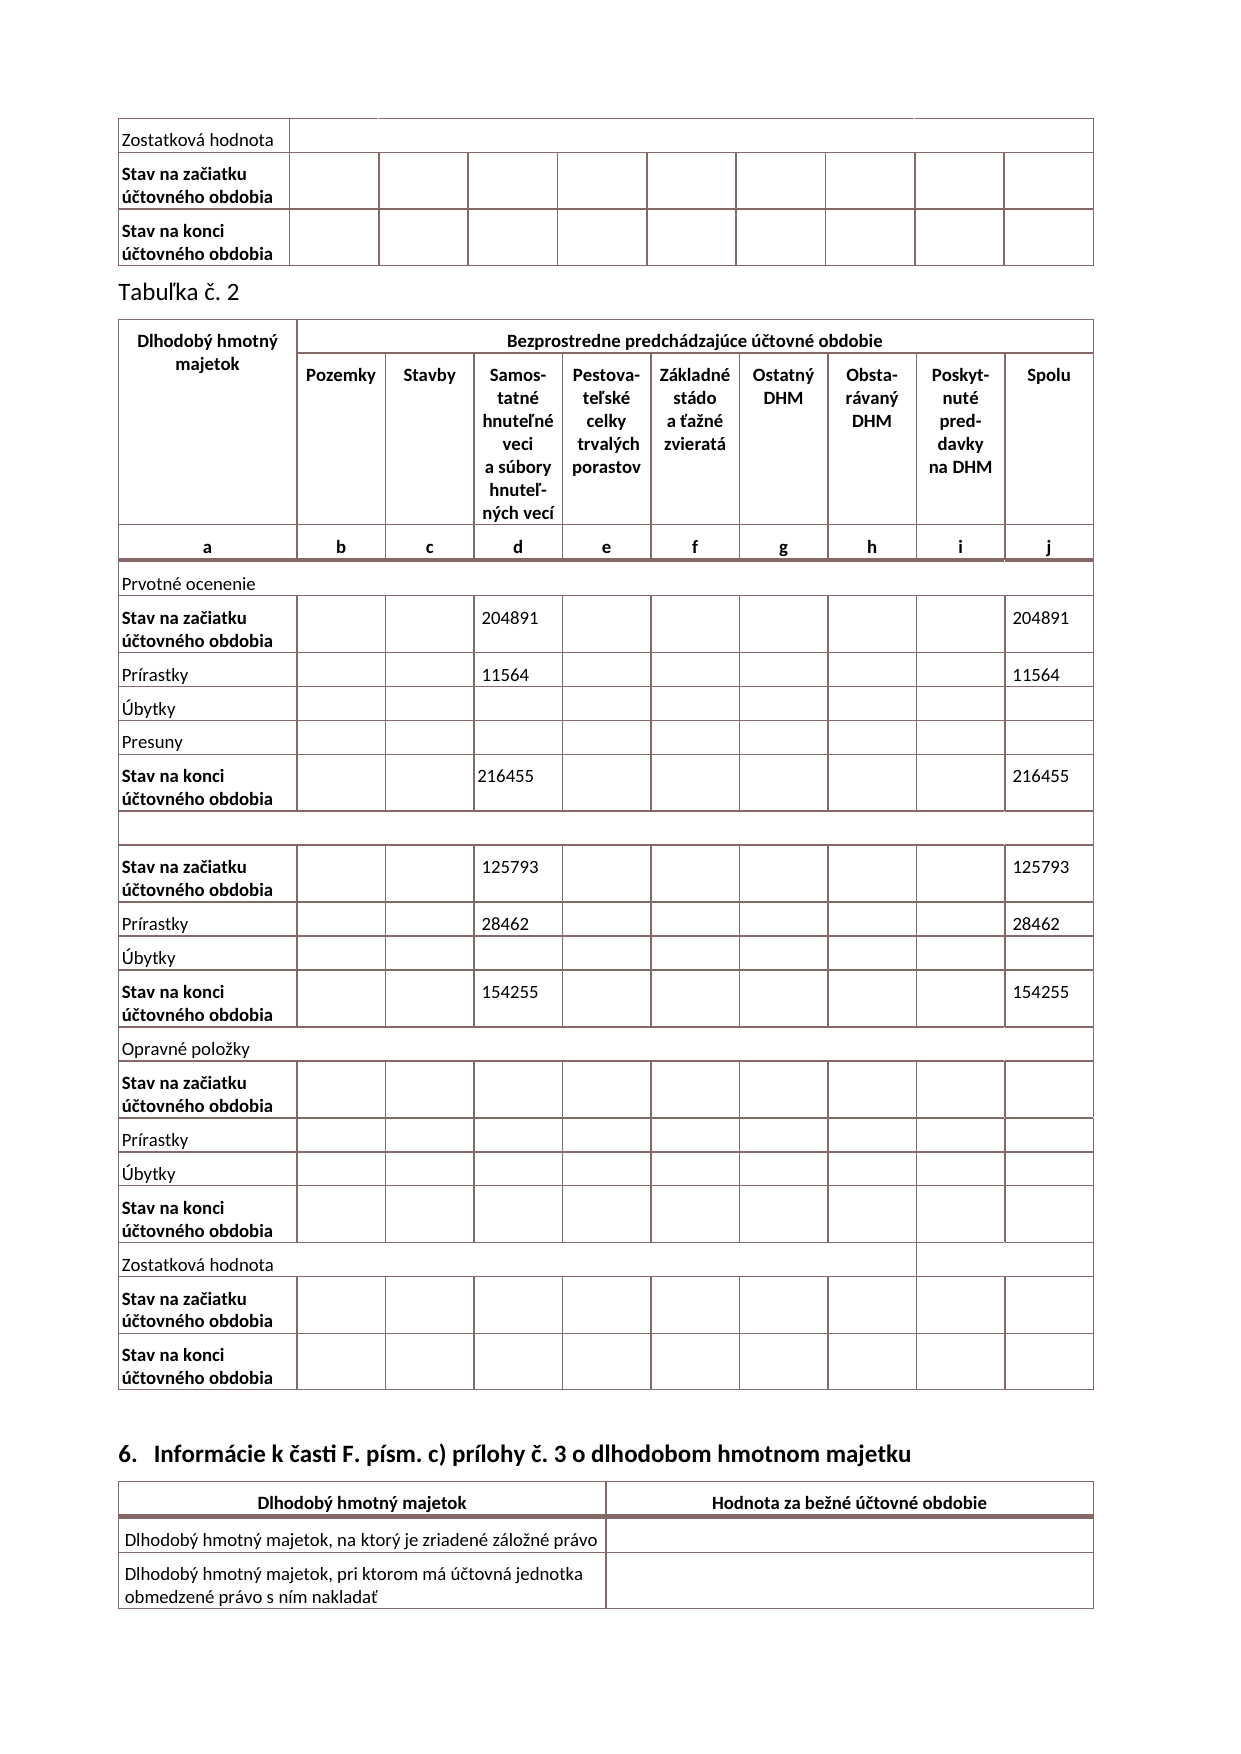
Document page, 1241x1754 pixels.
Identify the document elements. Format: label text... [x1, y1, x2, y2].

table_cell [298, 653, 385, 686]
table_cell [1005, 812, 1093, 844]
table_cell [475, 1119, 562, 1151]
table_cell [740, 653, 827, 686]
table_cell [563, 971, 650, 1026]
table_cell [475, 1062, 562, 1117]
table_cell [917, 1153, 1004, 1185]
table_cell [829, 937, 916, 969]
table_cell a [119, 525, 296, 558]
table_cell [740, 596, 827, 652]
table_cell [829, 1062, 916, 1117]
table_cell [652, 1153, 739, 1185]
table_cell Stav na konci účtovného obdobia [119, 210, 289, 265]
table_cell [298, 971, 385, 1026]
table_cell [475, 1153, 562, 1185]
table_cell [916, 153, 1003, 208]
table_cell [740, 1119, 827, 1151]
table_cell [386, 653, 473, 686]
table_cell [829, 971, 916, 1026]
table_cell [740, 1277, 827, 1333]
table_cell [917, 755, 1004, 810]
table_cell [652, 596, 739, 652]
table_cell Presuny [119, 721, 296, 754]
table_cell [298, 755, 385, 810]
table_header Bezprostredne predchádzajúce účtovné obdobie [298, 320, 1093, 352]
table_cell [825, 119, 914, 152]
table_cell [829, 1119, 916, 1151]
table_cell h [829, 525, 916, 558]
table_cell [386, 903, 473, 935]
table_cell [563, 937, 650, 969]
table_cell Základné stádo a ťažné zvieratá [652, 354, 739, 524]
table_cell [1006, 1186, 1093, 1242]
table_cell Opravné položky [119, 1028, 1004, 1060]
table_cell [1005, 1028, 1093, 1060]
table_cell Stav na konci účtovného obdobia [119, 755, 296, 810]
table_cell [829, 1186, 916, 1242]
table_cell [290, 210, 378, 265]
table_cell [298, 937, 385, 969]
table_cell Poskyt- nuté pred- davky na DHM [917, 354, 1004, 524]
table_cell [558, 153, 646, 208]
table_cell [1006, 1119, 1093, 1151]
table_cell [917, 1243, 1004, 1276]
table_cell [829, 1277, 916, 1333]
table_cell d [475, 525, 562, 558]
table_cell [290, 153, 378, 208]
table_cell [917, 721, 1004, 754]
table_cell [829, 755, 916, 810]
table_cell 11564 [1006, 653, 1093, 686]
table_cell 216455 [1006, 755, 1093, 810]
table_cell [1006, 937, 1093, 969]
table_cell 204891 [1006, 596, 1093, 652]
table_cell Pozemky [298, 354, 385, 524]
table_cell Ostatný DHM [740, 354, 827, 524]
table_cell [607, 1553, 1093, 1608]
table_cell [917, 937, 1004, 969]
table_cell [1006, 1277, 1093, 1333]
table_cell 28462 [1006, 903, 1093, 935]
table_cell [652, 1062, 739, 1117]
table_cell [1006, 1062, 1093, 1117]
table_cell [298, 687, 385, 720]
table_cell [917, 1119, 1004, 1151]
table_cell [1005, 1243, 1093, 1276]
table_cell [652, 687, 739, 720]
table_cell Zostatková hodnota [119, 1243, 916, 1276]
table_cell [298, 1277, 385, 1333]
table_cell [475, 721, 562, 754]
table_cell [652, 1119, 739, 1151]
table_cell [607, 1519, 1093, 1552]
table_cell [740, 1186, 827, 1242]
table_cell [916, 210, 1003, 265]
table_cell [563, 846, 650, 901]
table_cell [917, 1277, 1004, 1333]
table_cell [1006, 1334, 1093, 1389]
table_cell e [563, 525, 650, 558]
table_cell f [652, 525, 739, 558]
table_cell [917, 1186, 1004, 1242]
table_cell Úbytky [119, 1153, 296, 1185]
table_cell Prvotné ocenenie [119, 562, 828, 595]
table_cell [298, 596, 385, 652]
table_cell Pestova- teľské celky trvalých porastov [563, 354, 650, 524]
table_cell Dlhodobý hmotný majetok, na ktorý je zriadené záložné právo [119, 1519, 605, 1552]
table_cell [563, 1062, 650, 1117]
table_cell [740, 1334, 827, 1389]
table_cell [469, 210, 557, 265]
table_cell [917, 687, 1004, 720]
table_cell [563, 687, 650, 720]
table_cell [647, 119, 736, 152]
table_cell [740, 1153, 827, 1185]
table_cell 154255 [1006, 971, 1093, 1026]
table_cell [563, 1153, 650, 1185]
table_cell [1006, 1153, 1093, 1185]
table_cell [563, 721, 650, 754]
table_cell [740, 755, 827, 810]
table_cell Obsta- rávaný DHM [829, 354, 916, 524]
table_cell [652, 903, 739, 935]
table_cell [1005, 562, 1093, 595]
table_cell [917, 903, 1004, 935]
table_cell Prírastky [119, 653, 296, 686]
table_cell [475, 937, 562, 969]
table_cell [563, 596, 650, 652]
table_cell [119, 812, 1004, 844]
table_cell [557, 119, 647, 152]
table_cell [386, 937, 473, 969]
table_cell [652, 846, 739, 901]
table_cell Stav na začiatku účtovného obdobia [119, 846, 296, 901]
table_cell [740, 937, 827, 969]
table_cell [386, 1334, 473, 1389]
table_cell [829, 596, 916, 652]
table_cell Úbytky [119, 937, 296, 969]
table_cell [652, 971, 739, 1026]
table_cell [740, 971, 827, 1026]
table_cell Stav na začiatku účtovného obdobia [119, 596, 296, 652]
table_cell [563, 755, 650, 810]
table_cell [469, 153, 557, 208]
table_cell Stavby [386, 354, 473, 524]
table_cell [1006, 721, 1093, 754]
table_cell [475, 1186, 562, 1242]
table_cell [1005, 210, 1093, 265]
table_cell [737, 153, 825, 208]
table_cell Prírastky [119, 903, 296, 935]
table_cell [1005, 153, 1093, 208]
table_cell [475, 1334, 562, 1389]
table_cell [829, 846, 916, 901]
table_cell [829, 653, 916, 686]
table_cell [563, 1186, 650, 1242]
table_cell [386, 1062, 473, 1117]
table_header Dlhodobý hmotný majetok [119, 1482, 605, 1514]
table_cell Samos- tatné hnuteľné veci a súbory hnuteľ- ných vecí [475, 354, 562, 524]
table_cell [298, 903, 385, 935]
table_cell [829, 687, 916, 720]
table_cell [652, 1334, 739, 1389]
table_cell 216455 [475, 755, 562, 810]
table_cell [298, 846, 385, 901]
table_cell [917, 971, 1004, 1026]
table_cell [829, 1334, 916, 1389]
table_cell Stav na konci účtovného obdobia [119, 1334, 296, 1389]
table_cell [740, 721, 827, 754]
table_cell [386, 1119, 473, 1151]
table_cell [916, 562, 1004, 595]
table_cell [290, 119, 378, 152]
table_cell Stav na začiatku účtovného obdobia [119, 153, 289, 208]
table_cell [386, 971, 473, 1026]
table_cell [298, 1186, 385, 1242]
table_cell [917, 1334, 1004, 1389]
table_cell Stav na konci účtovného obdobia [119, 1186, 296, 1242]
table_cell [563, 903, 650, 935]
table_header Hodnota za bežné účtovné obdobie [607, 1482, 1093, 1514]
table_cell [917, 653, 1004, 686]
table_cell [558, 210, 646, 265]
table_cell [298, 1153, 385, 1185]
table_cell Dlhodobý hmotný majetok, pri ktorom má účtovná jednotka obmedzené právo s ním nakladať [119, 1553, 605, 1608]
table_cell [386, 1153, 473, 1185]
table_cell [828, 562, 916, 595]
table_cell [917, 846, 1004, 901]
table_cell [379, 119, 468, 152]
table_cell [298, 1062, 385, 1117]
table_cell [563, 1277, 650, 1333]
table_cell [386, 1186, 473, 1242]
table_cell Stav na konci účtovného obdobia [119, 971, 296, 1026]
table_cell [915, 119, 1004, 152]
table_cell [380, 153, 467, 208]
table_cell [386, 721, 473, 754]
table_cell [736, 119, 825, 152]
table_cell [475, 1277, 562, 1333]
table_cell j [1006, 525, 1093, 558]
table_cell [563, 653, 650, 686]
table_cell Úbytky [119, 687, 296, 720]
table_cell [563, 1334, 650, 1389]
table_cell [386, 596, 473, 652]
table_cell [1006, 687, 1093, 720]
table_cell [737, 210, 825, 265]
table_cell [652, 755, 739, 810]
table_cell g [740, 525, 827, 558]
table_cell [740, 903, 827, 935]
table_cell [298, 1119, 385, 1151]
table_cell [648, 153, 735, 208]
text Tabuľka č. 2 [118, 276, 1122, 306]
table_cell [475, 687, 562, 720]
table_cell 125793 [1006, 846, 1093, 901]
table_cell [740, 1062, 827, 1117]
table_cell [648, 210, 735, 265]
table_cell [386, 755, 473, 810]
table_cell [652, 653, 739, 686]
table_cell Stav na začiatku účtovného obdobia [119, 1062, 296, 1117]
table_cell [917, 1062, 1004, 1117]
table_cell [740, 687, 827, 720]
table_header Dlhodobý hmotný majetok [119, 320, 296, 524]
table_cell 11564 [475, 653, 562, 686]
table_cell [652, 937, 739, 969]
table_cell [826, 210, 914, 265]
table_cell 204891 [475, 596, 562, 652]
table_cell [1004, 119, 1093, 152]
table_cell i [917, 525, 1004, 558]
table_cell Spolu [1006, 354, 1093, 524]
table_cell [740, 846, 827, 901]
table_cell [826, 153, 914, 208]
table_cell [829, 903, 916, 935]
table_cell [380, 210, 467, 265]
table_cell Stav na začiatku účtovného obdobia [119, 1277, 296, 1333]
table_cell [563, 1119, 650, 1151]
table_cell Prírastky [119, 1119, 296, 1151]
table_cell [652, 1277, 739, 1333]
table_cell 154255 [475, 971, 562, 1026]
table_cell 28462 [475, 903, 562, 935]
table_cell [652, 1186, 739, 1242]
table_cell [468, 119, 557, 152]
table_cell [829, 1153, 916, 1185]
table_cell Zostatková hodnota [119, 119, 289, 152]
table_cell [829, 721, 916, 754]
table_cell [917, 596, 1004, 652]
table_cell [298, 721, 385, 754]
table_cell [386, 1277, 473, 1333]
table_cell [298, 1334, 385, 1389]
table_cell 125793 [475, 846, 562, 901]
text 6. Informácie k časti F. písm. c) prílohy č. 3 o dlhodobom hmotnom majetku [118, 1438, 1122, 1468]
table_cell [652, 721, 739, 754]
table_cell [386, 846, 473, 901]
table_cell c [386, 525, 473, 558]
table_cell [386, 687, 473, 720]
table_cell b [298, 525, 385, 558]
